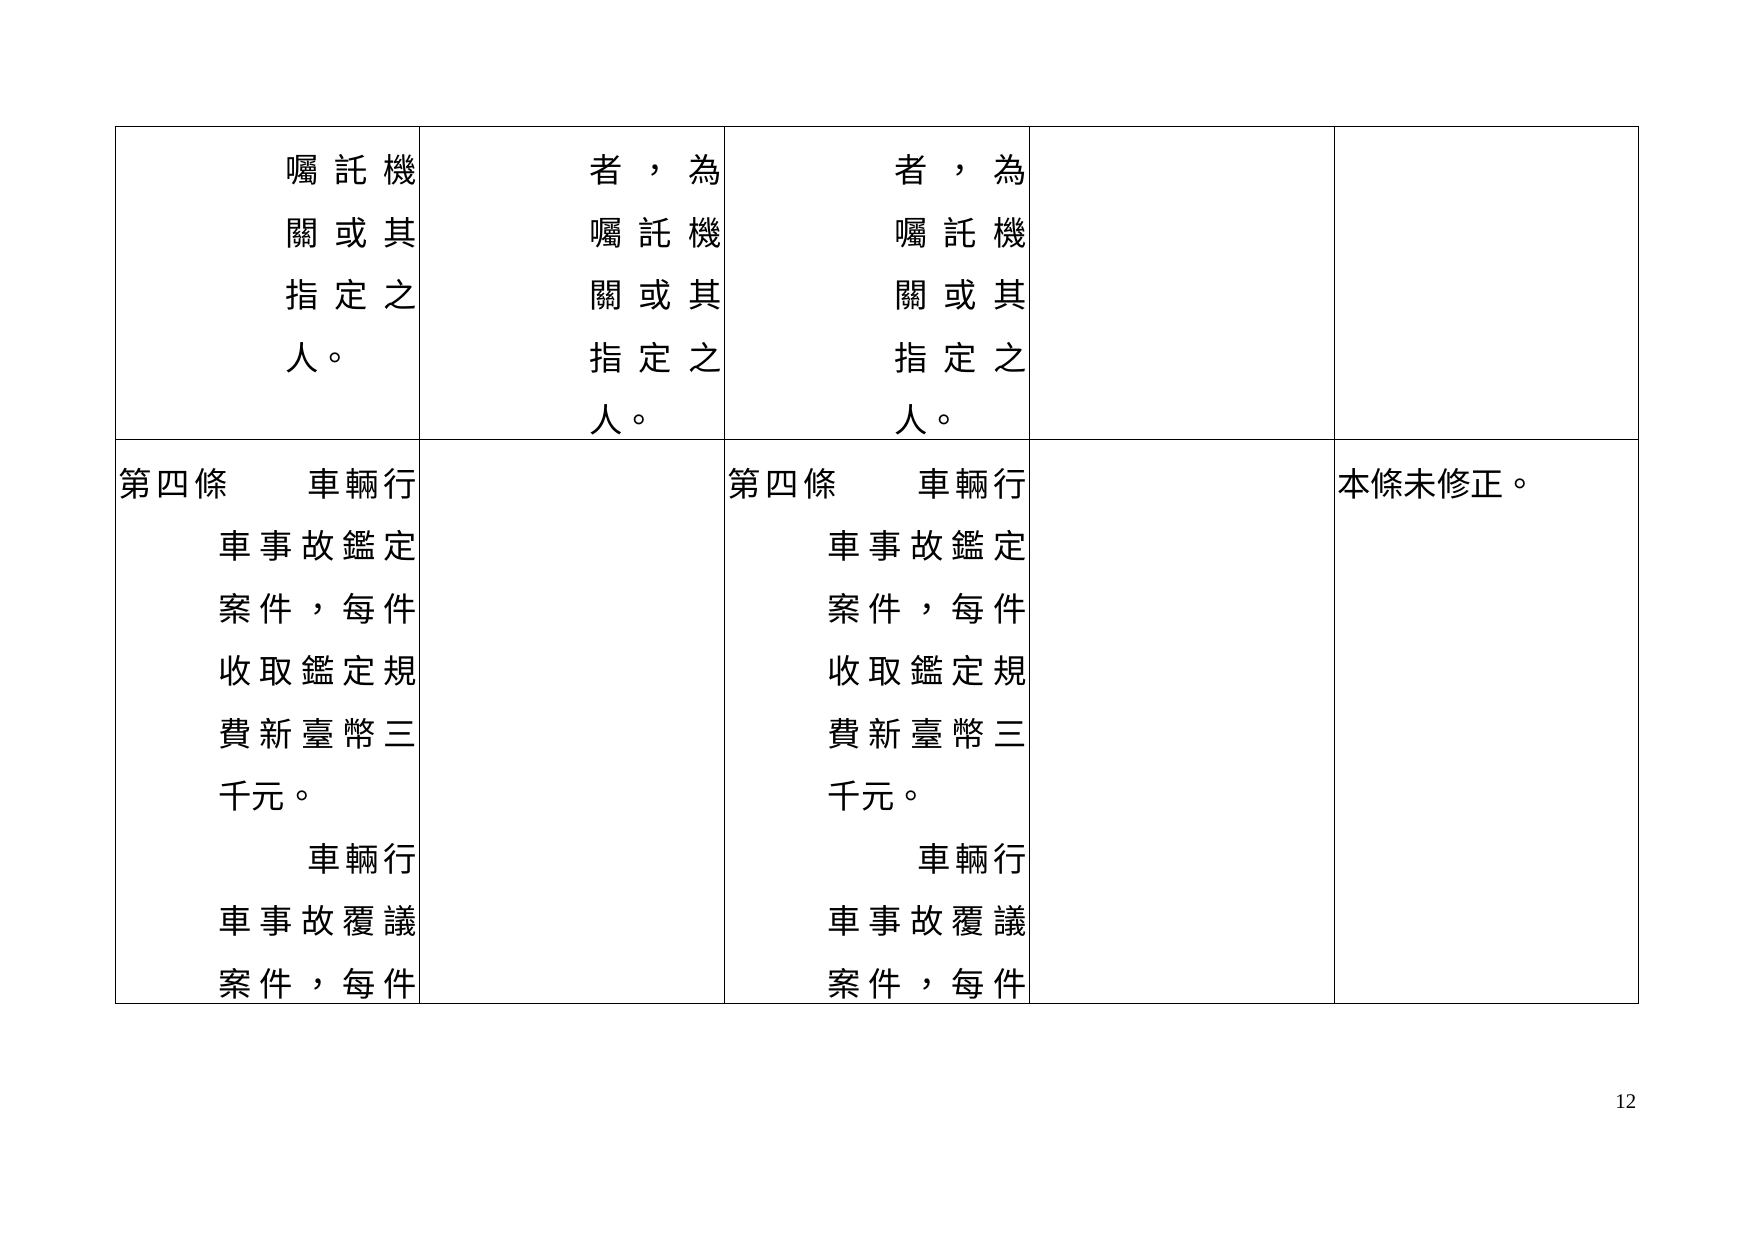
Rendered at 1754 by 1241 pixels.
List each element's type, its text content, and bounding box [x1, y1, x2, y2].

table_cell [420, 440, 724, 1003]
table_cell [1030, 440, 1334, 1003]
table_cell 囑託機關或其指定之人。 [116, 127, 419, 439]
table_cell 者，為囑託機關或其指定之人。 [725, 127, 1029, 439]
table_cell [1030, 127, 1334, 439]
table_cell 者，為囑託機關或其指定之人。 [420, 127, 724, 439]
table_cell 第四條 車輛行車事故鑑定案件，每件收取鑑定規費新臺幣三千元。 車輛行車事故覆議案件，每件 [116, 440, 419, 1003]
table_cell 第四條 車輛行車事故鑑定案件，每件收取鑑定規費新臺幣三千元。 車輛行車事故覆議案件，每件 [725, 440, 1029, 1003]
table_cell 本條未修正。 [1335, 440, 1638, 1003]
table_cell [1335, 127, 1638, 439]
